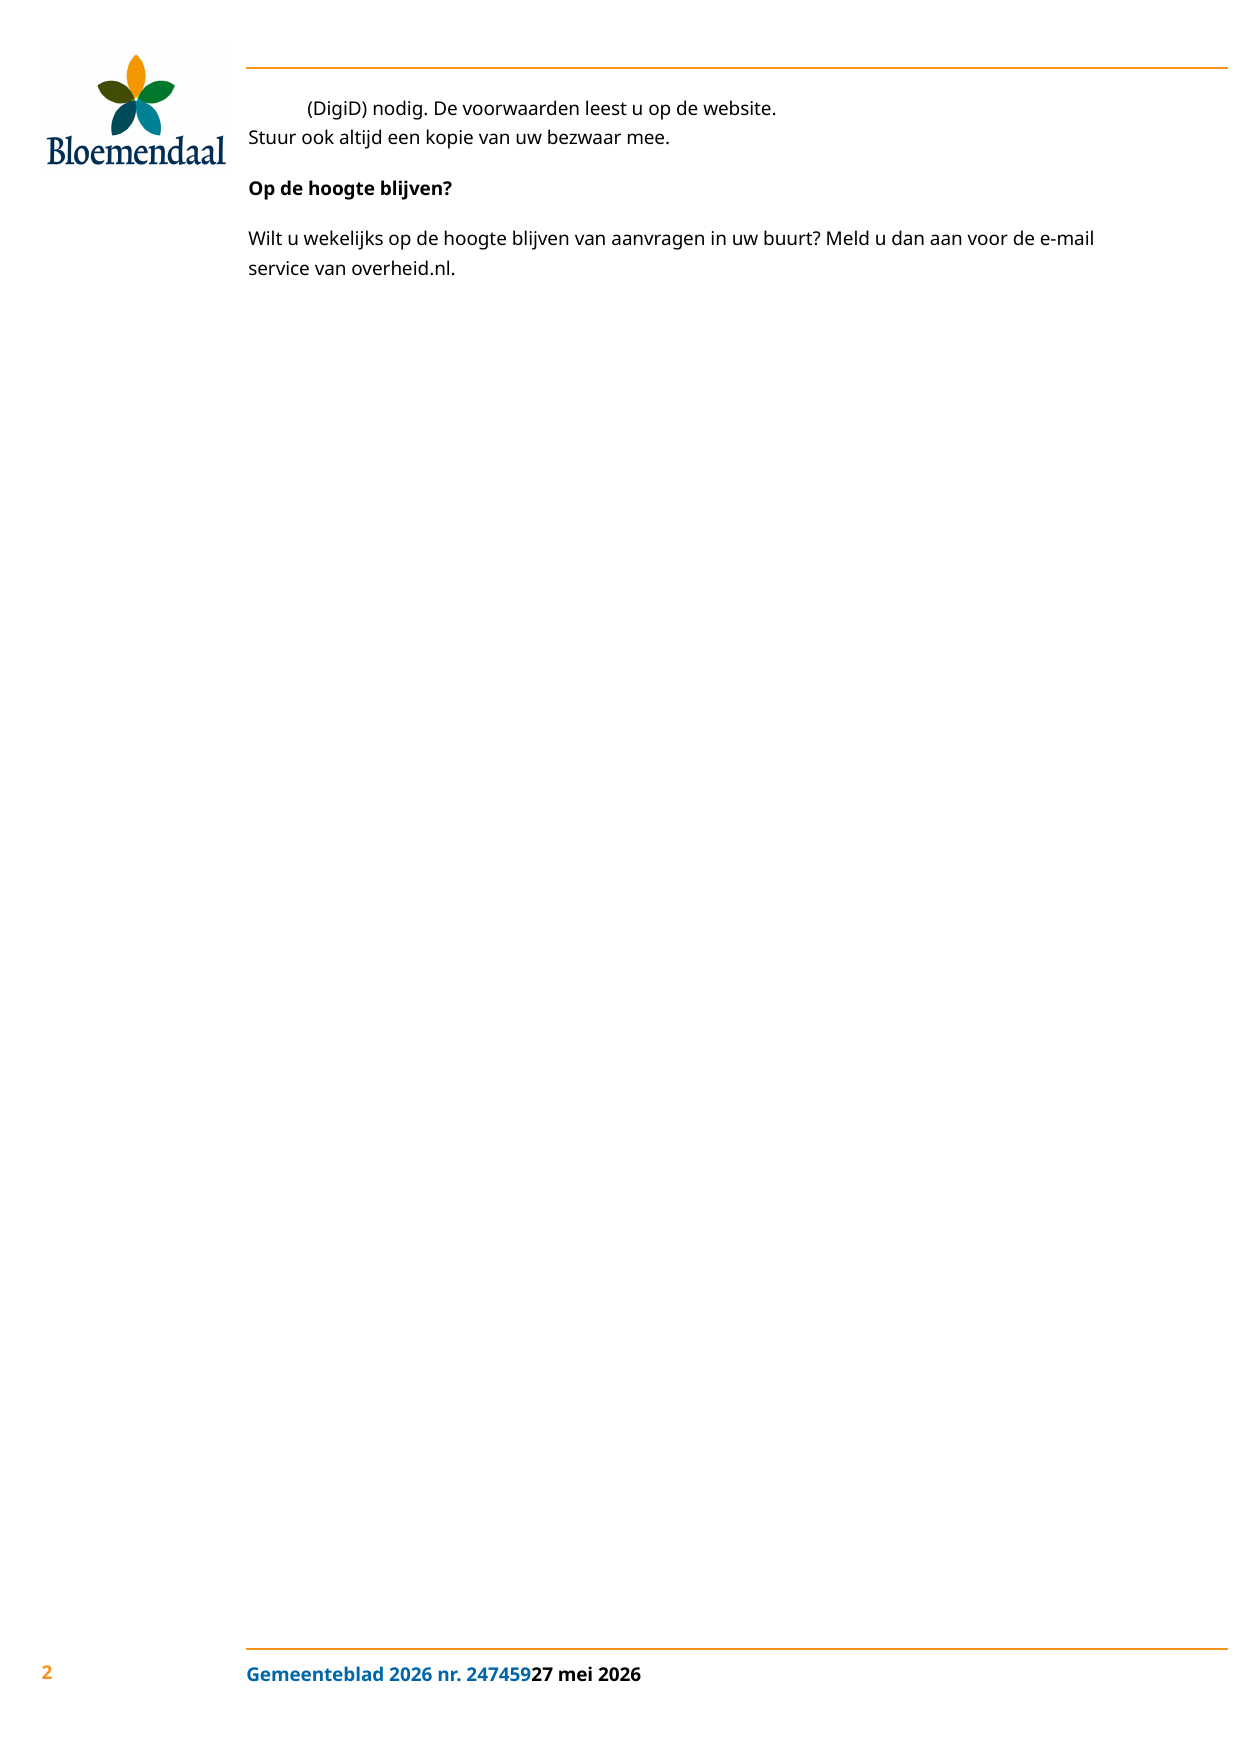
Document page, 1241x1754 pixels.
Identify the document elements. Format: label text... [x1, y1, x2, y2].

text Stuur ook altijd een kopie van uw bezwaar mee. [248, 124, 1152, 150]
text Op de hoogte blijven? [248, 175, 1152, 201]
text Wilt u wekelijks op de hoogte blijven van aanvragen in uw buurt? Meld u dan aan voor de e-mail service van overheid.nl. [248, 225, 1152, 281]
picture [41, 47, 231, 172]
list (DigiD) nodig. De voorwaarden leest u op de website. [248, 95, 1152, 121]
